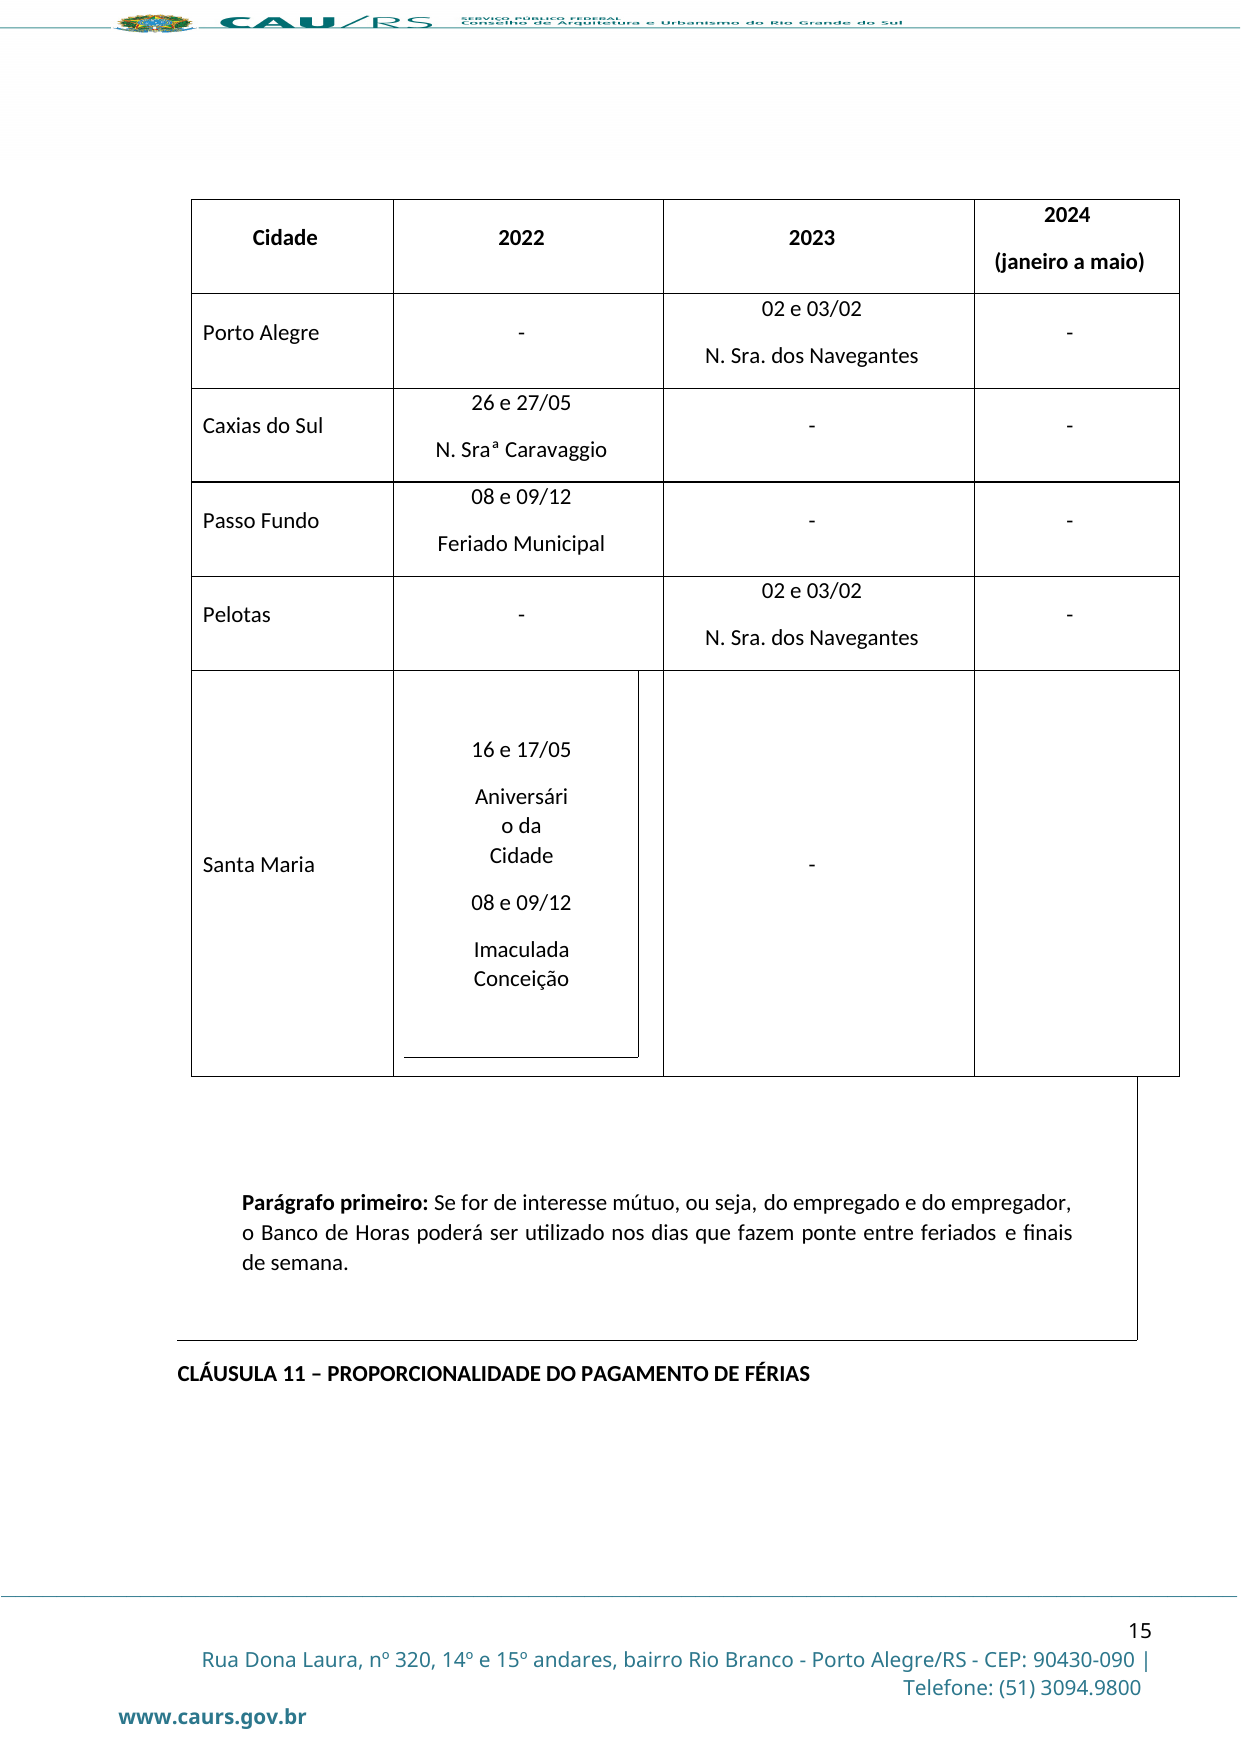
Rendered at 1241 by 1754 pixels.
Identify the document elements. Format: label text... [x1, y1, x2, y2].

table_cell 2024 (janeiro a maio) [975, 200, 1179, 293]
table_cell - [664, 483, 974, 576]
table_cell Porto Alegre [192, 294, 393, 387]
table_cell 08 e 09/12 Feriado Municipal [394, 483, 663, 576]
table_cell - [394, 577, 663, 669]
table_cell [975, 671, 1179, 1076]
table_cell Pelotas [192, 577, 393, 669]
text CLÁUSULA 11 – PROPORCIONALIDADE DO PAGAMENTO DE FÉRIAS [177, 1359, 1152, 1387]
table_cell 16 e 17/05 Aniversário da Cidade 08 e 09/12 Imaculada Conceição [394, 671, 663, 1076]
table_cell - [664, 671, 974, 1076]
table_cell 26 e 27/05 N. Sraª Caravaggio [394, 389, 663, 481]
table_cell - [664, 389, 974, 481]
table_cell - [975, 577, 1179, 669]
table_cell Caxias do Sul [192, 389, 393, 481]
text Parágrafo primeiro: Se for de interesse mútuo, ou seja, do empregado e do empregador, o Banco de Horas poderá ser utilizado nos dias que fazem ponte entre feriados e finais de semana. [177, 1123, 1137, 1340]
table_cell 2023 [664, 200, 974, 293]
table_cell 02 e 03/02 N. Sra. dos Navegantes [664, 577, 974, 669]
table_cell - [975, 483, 1179, 576]
table_cell - [975, 389, 1179, 481]
table_cell - [975, 294, 1179, 387]
table_cell - [394, 294, 663, 387]
table_cell 02 e 03/02 N. Sra. dos Navegantes [664, 294, 974, 387]
table_cell Santa Maria [192, 671, 393, 1076]
table_cell 2022 [394, 200, 663, 293]
table_cell Passo Fundo [192, 483, 393, 576]
table_cell Cidade [192, 200, 393, 293]
